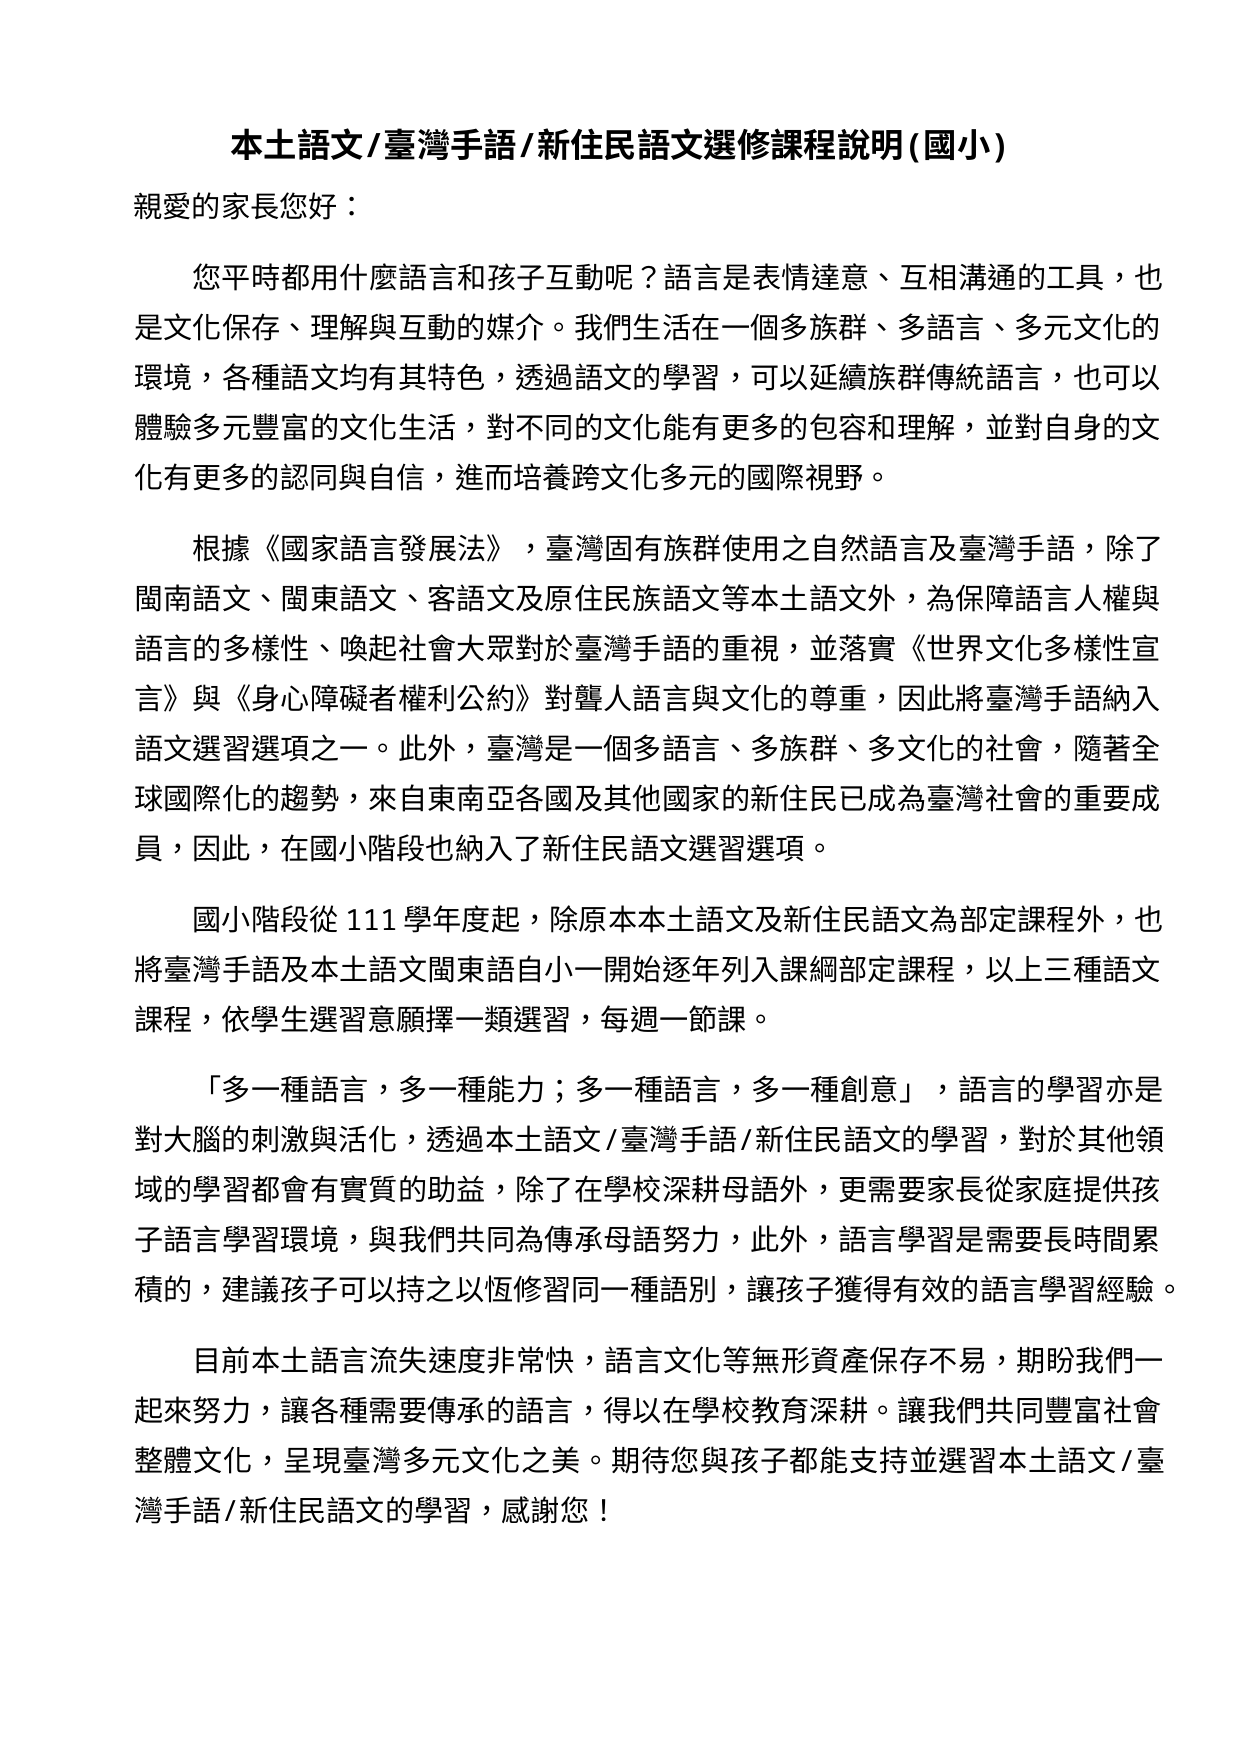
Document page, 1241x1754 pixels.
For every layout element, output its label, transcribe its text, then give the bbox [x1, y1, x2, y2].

text 「多一種語言，多一種能力；多一種語言，多一種創意」，語言的學習亦是對大腦的刺激與活化，透過本土語文/臺灣手語/新住民語文的學習，對於其他領域的學習都會有實質的助益，除了在學校深耕母語外，更需要家長從家庭提供孩子語言學習環境，與我們共同為傳承母語努力，此外，語言學習是需要長時間累積的，建議孩子可以持之以恆修習同一種語別，讓孩子獲得有效的語言學習經驗。 [134, 1061, 1165, 1311]
text 目前本土語言流失速度非常快，語言文化等無形資產保存不易，期盼我們一起來努力，讓各種需要傳承的語言，得以在學校教育深耕。讓我們共同豐富社會整體文化，呈現臺灣多元文化之美。期待您與孩子都能支持並選習本土語文/臺灣手語/新住民語文的學習，感謝您！ [134, 1332, 1165, 1532]
text 您平時都用什麼語言和孩子互動呢？語言是表情達意、互相溝通的工具，也是文化保存、理解與互動的媒介。我們生活在一個多族群、多語言、多元文化的環境，各種語文均有其特色，透過語文的學習，可以延續族群傳統語言，也可以體驗多元豐富的文化生活，對不同的文化能有更多的包容和理解，並對自身的文化有更多的認同與自信，進而培養跨文化多元的國際視野。 [134, 248, 1165, 498]
text 國小階段從111學年度起，除原本本土語文及新住民語文為部定課程外，也將臺灣手語及本土語文閩東語自小一開始逐年列入課綱部定課程，以上三種語文課程，依學生選習意願擇一類選習，每週一節課。 [134, 890, 1165, 1040]
text 親愛的家長您好： [75, 177, 1165, 227]
text 本土語文/臺灣手語/新住民語文選修課程說明(國小) [75, 117, 1165, 167]
text 根據《國家語言發展法》，臺灣固有族群使用之自然語言及臺灣手語，除了閩南語文、閩東語文、客語文及原住民族語文等本土語文外，為保障語言人權與語言的多樣性、喚起社會大眾對於臺灣手語的重視，並落實《世界文化多樣性宣言》與《身心障礙者權利公約》對聾人語言與文化的尊重，因此將臺灣手語納入語文選習選項之一。此外，臺灣是一個多語言、多族群、多文化的社會，隨著全球國際化的趨勢，來自東南亞各國及其他國家的新住民已成為臺灣社會的重要成員，因此，在國小階段也納入了新住民語文選習選項。 [134, 519, 1165, 869]
